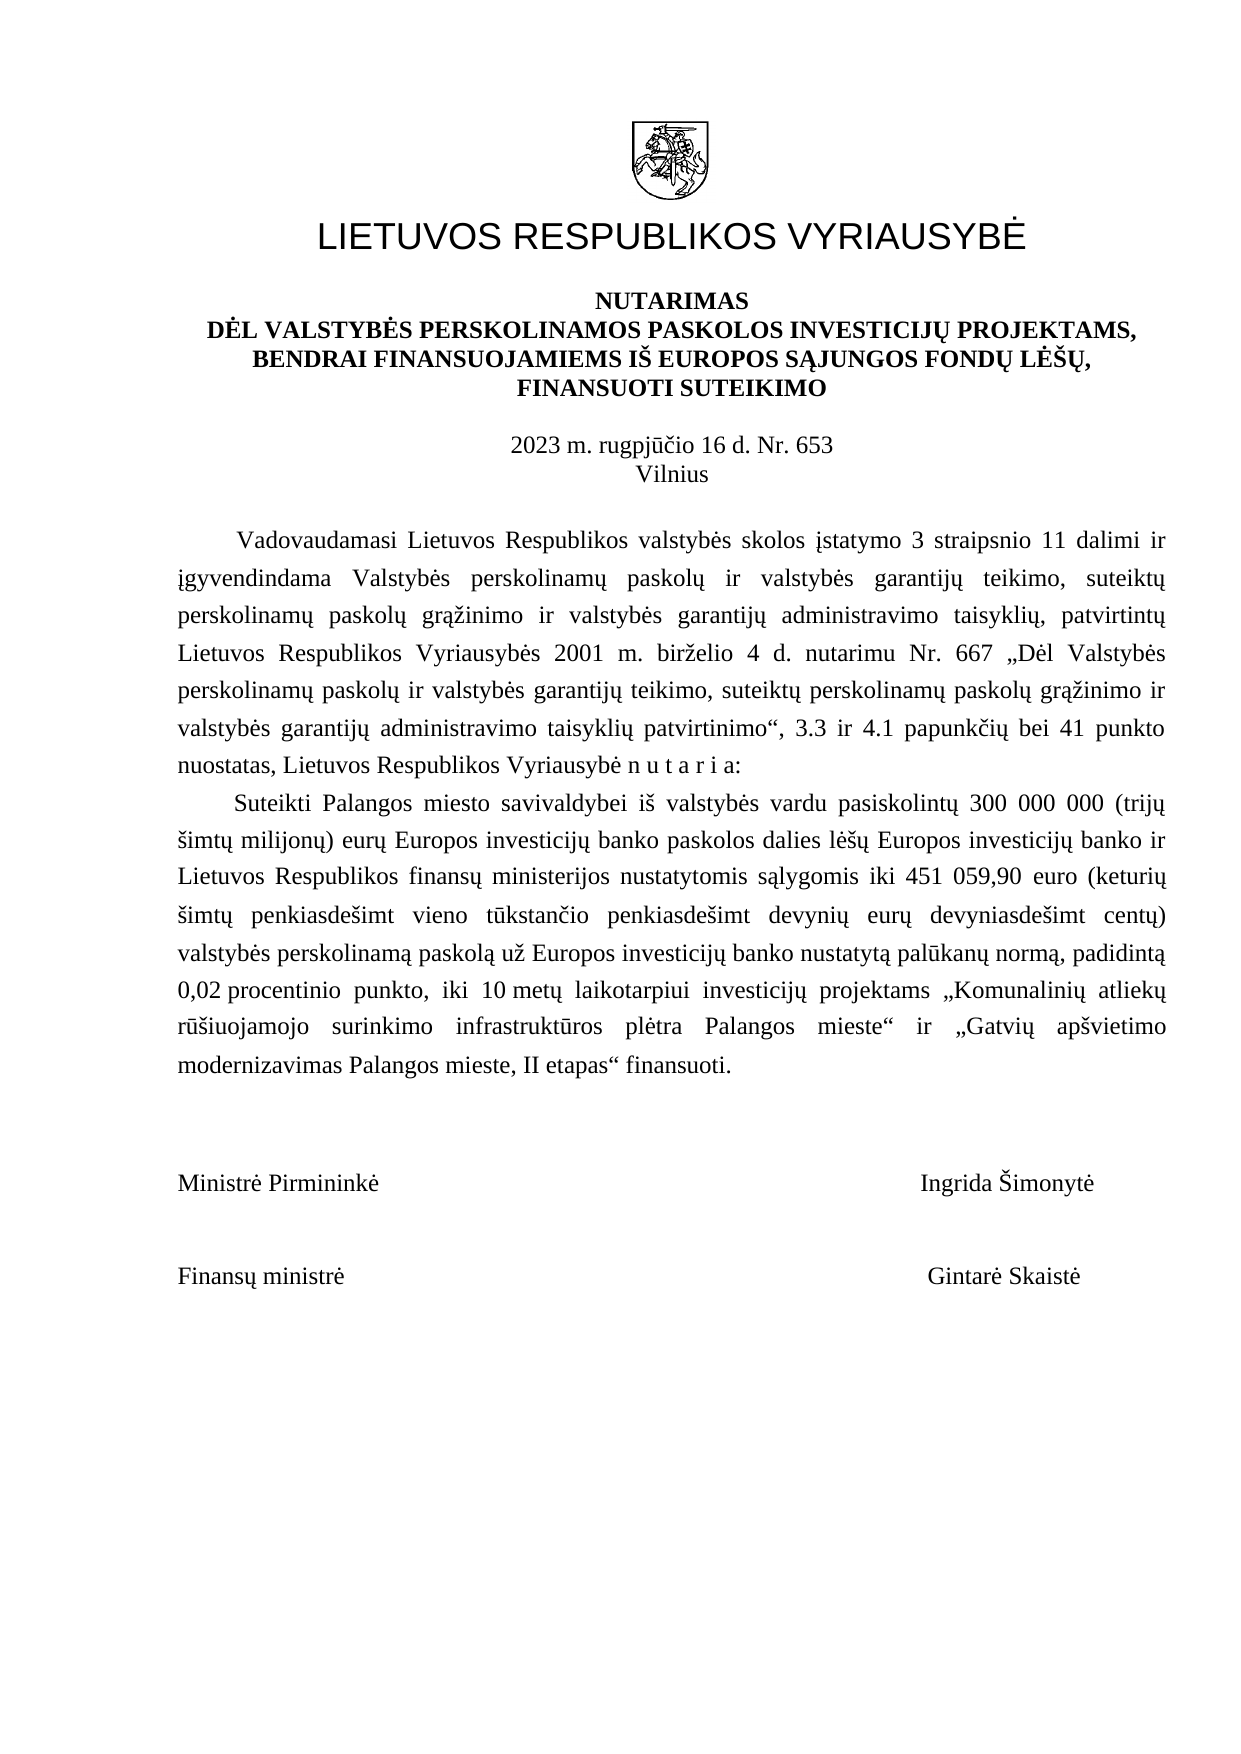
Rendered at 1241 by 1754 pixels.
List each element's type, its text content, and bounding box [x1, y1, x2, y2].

text Ministrė Pirmininkė Ingrida Šimonytė [177, 1165, 1167, 1196]
text Vadovaudamasi Lietuvos Respublikos valstybės skolos įstatymo 3 straipsnio 11 dalimi ir įgyvendindama Valstybės perskolinamų paskolų ir valstybės garantijų teikimo, suteiktų perskolinamų paskolų grąžinimo ir valstybės garantijų administravimo taisyklių, patvirtintų Lietuvos Respublikos Vyriausybės 2001 m. birželio 4 d. nutarimu Nr. 667 „Dėl Valstybės perskolinamų paskolų ir valstybės garantijų teikimo, suteiktų perskolinamų paskolų grąžinimo ir valstybės garantijų administravimo taisyklių patvirtinimo“, 3.3 ir 4.1 papunkčių bei 41 punkto nuostatas, Lietuvos Respublikos Vyriausybė n u t a r i a: [177, 516, 1167, 779]
subtitle 2023 m. rugpjūčio 16 d. Nr. 653 [177, 430, 1167, 459]
text Lietuvos Respublikos Vyriausybė [177, 214, 1167, 258]
text DĖL VALSTYBĖS PERSKOLINAMOS PASKOLOS INVESTICIJŲ PROJEKTAMS, BENDRAI FINANSUOJAMIEMS IŠ EUROPOS SĄJUNGOS FONDŲ LĖŠŲ, FINANSUOTI SUTEIKIMO [177, 315, 1167, 401]
text Suteikti Palangos miesto savivaldybei iš valstybės vardu pasiskolintų 300 000 000 (trijų šimtų milijonų) eurų Europos investicijų banko paskolos dalies lėšų Europos investicijų banko ir Lietuvos Respublikos finansų ministerijos nustatytomis sąlygomis iki 451 059,90 euro (keturių šimtų penkiasdešimt vieno tūkstančio penkiasdešimt devynių eurų devyniasdešimt centų) valstybės perskolinamą paskolą už Europos investicijų banko nustatytą palūkanų normą, padidintą 0,02 procentinio punkto, iki 10 metų laikotarpiui investicijų projektams „Komunalinių atliekų rūšiuojamojo surinkimo infrastruktūros plėtra Palangos mieste“ ir „Gatvių apšvietimo modernizavimas Palangos mieste, II etapas“ finansuoti. [177, 779, 1167, 1079]
subtitle Vilnius [177, 459, 1167, 488]
text Finansų ministrė Gintarė Skaistė [177, 1259, 1167, 1290]
text nutarimas [177, 286, 1167, 315]
